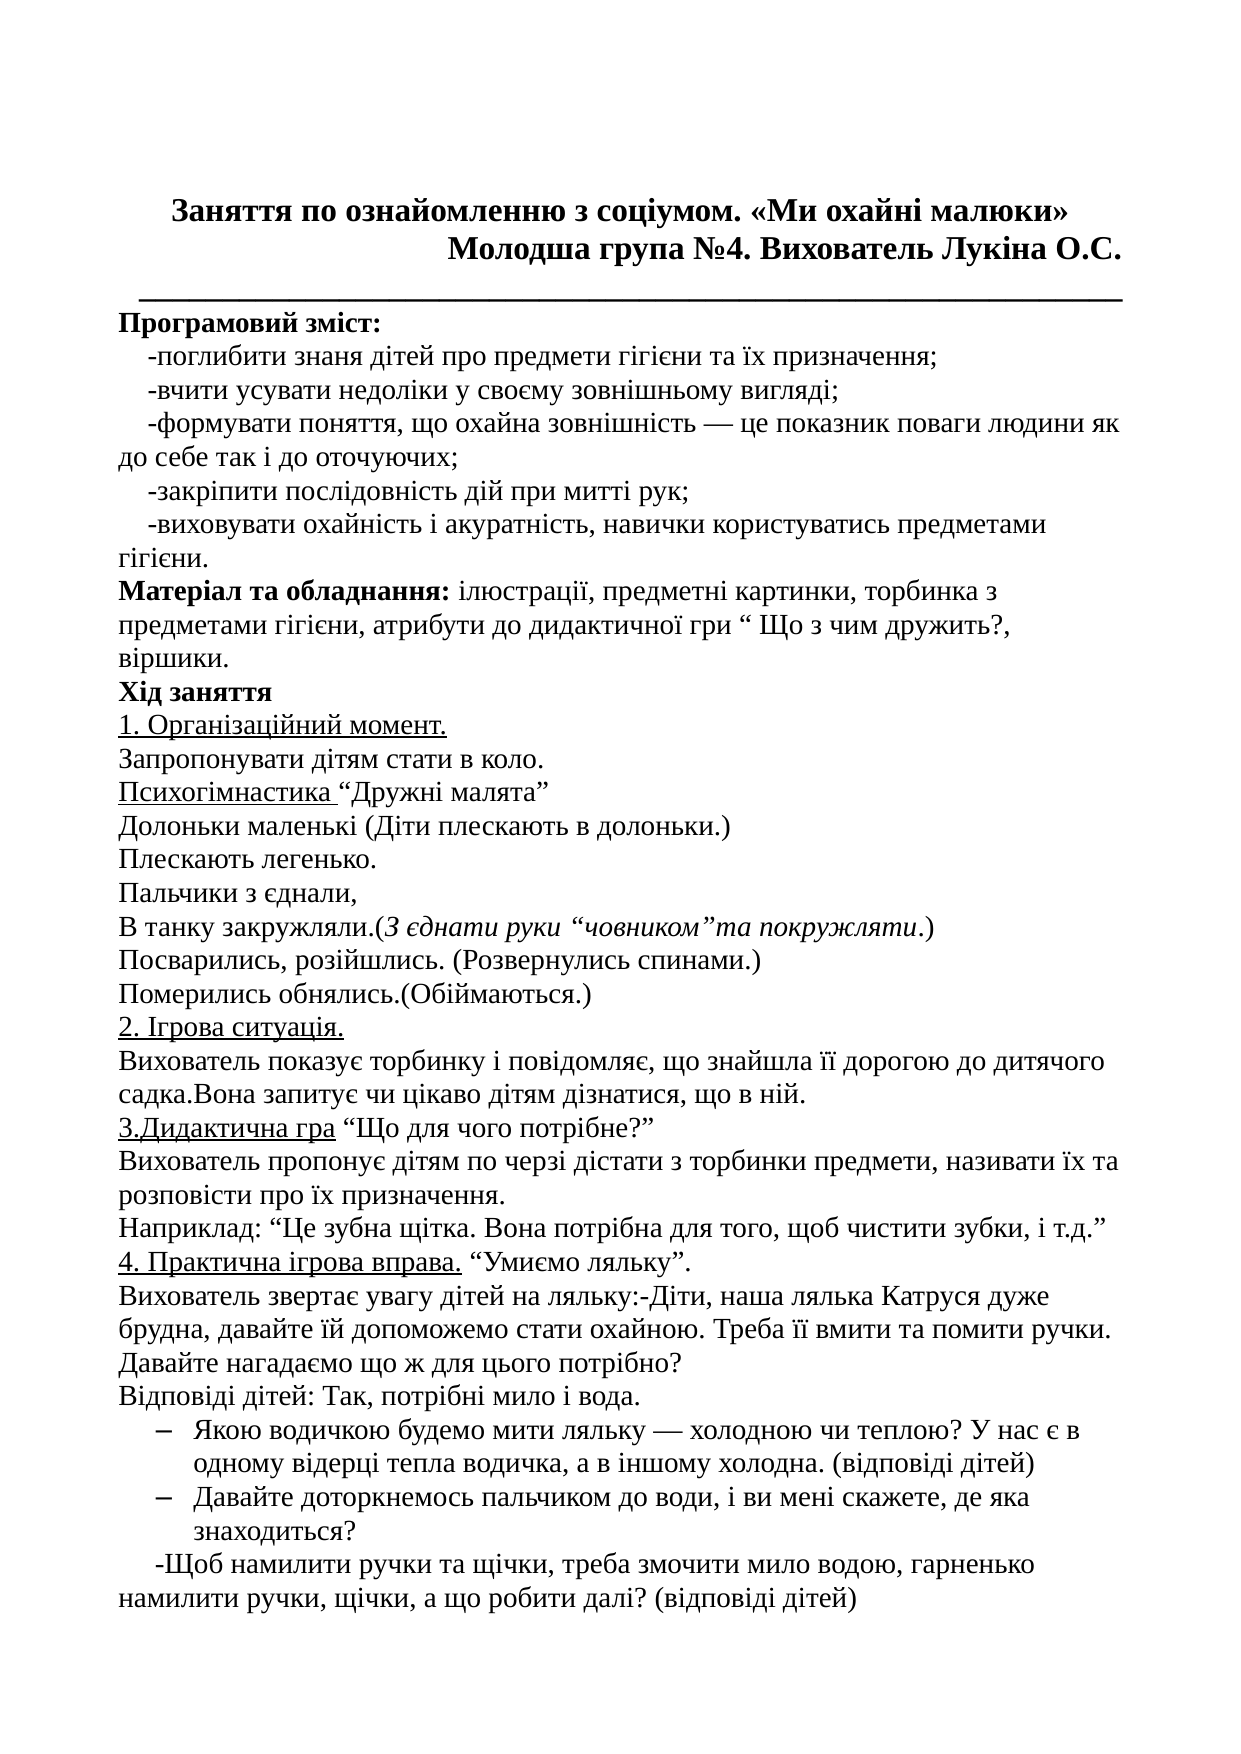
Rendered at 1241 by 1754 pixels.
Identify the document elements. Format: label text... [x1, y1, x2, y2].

text Молодша група №4. Вихователь Лукіна О.С. [118, 228, 1122, 267]
list Давайте доторкнемось пальчиком до води, і ви мені скажете, де яка знаходиться? [156, 1479, 1122, 1546]
text Хід заняття [118, 674, 1122, 707]
text Пальчики з єднали, [118, 875, 1122, 909]
text В танку закружляли.(З єднати руки “човником”та покружляти.) [118, 909, 1122, 942]
text -закріпити послідовність дій при митті рук; [118, 473, 1122, 506]
text Долоньки маленькі (Діти плескають в долоньки.) [118, 808, 1122, 842]
text 2. Ігрова ситуація. [118, 1009, 1122, 1043]
text -поглибити знаня дітей про предмети гігієни та їх призначення; [118, 338, 1122, 372]
text -формувати поняття, що охайна зовнішність — це показник поваги людини як до себе так і до оточуючих; [118, 406, 1122, 473]
list Якою водичкою будемо мити ляльку — холодною чи теплою? У нас є в одному відерці тепла водичка, а в іншому холодна. (відповіді дітей) [156, 1412, 1122, 1479]
text ___________________________________________________________ [118, 267, 1122, 305]
text Заняття по ознайомленню з соціумом. «Ми охайні малюки» [118, 190, 1122, 228]
text 3.Дидактична гра “Що для чого потрібне?” [118, 1110, 1122, 1143]
text Наприклад: “Це зубна щітка. Вона потрібна для того, щоб чистити зубки, і т.д.” [118, 1211, 1122, 1244]
text -виховувати охайність і акуратність, навички користуватись предметами гігієни. [118, 506, 1122, 573]
text 4. Практична ігрова вправа. “Умиємо ляльку”. [118, 1244, 1122, 1278]
text Психогімнастика “Дружні малята” [118, 774, 1122, 808]
text Матеріал та обладнання: ілюстрації, предметні картинки, торбинка з предметами гігієни, атрибути до дидактичної гри “ Що з чим дружить?, віршики. [118, 573, 1122, 674]
text Плескають легенько. [118, 842, 1122, 875]
text Померились обнялись.(Обіймаються.) [118, 976, 1122, 1009]
text Посварились, розійшлись. (Розвернулись спинами.) [118, 942, 1122, 976]
text 1. Організаційний момент. [118, 707, 1122, 741]
text Вихователь звертає увагу дітей на ляльку:-Діти, наша лялька Катруся дуже брудна, давайте їй допоможемо стати охайною. Треба її вмити та помити ручки. Давайте нагадаємо що ж для цього потрібно? [118, 1278, 1122, 1378]
text -вчити усувати недоліки у своєму зовнішньому вигляді; [118, 372, 1122, 406]
text Програмовий зміст: [118, 305, 1122, 338]
text Відповіді дітей: Так, потрібні мило і вода. [118, 1378, 1122, 1412]
text Вихователь пропонує дітям по черзі дістати з торбинки предмети, називати їх та розповісти про їх призначення. [118, 1143, 1122, 1211]
text Запропонувати дітям стати в коло. [118, 741, 1122, 774]
text -Щоб намилити ручки та щічки, треба змочити мило водою, гарненько намилити ручки, щічки, а що робити далі? (відповіді дітей) [118, 1546, 1122, 1613]
text Вихователь показує торбинку і повідомляє, що знайшла її дорогою до дитячого садка.Вона запитує чи цікаво дітям дізнатися, що в ній. [118, 1043, 1122, 1110]
